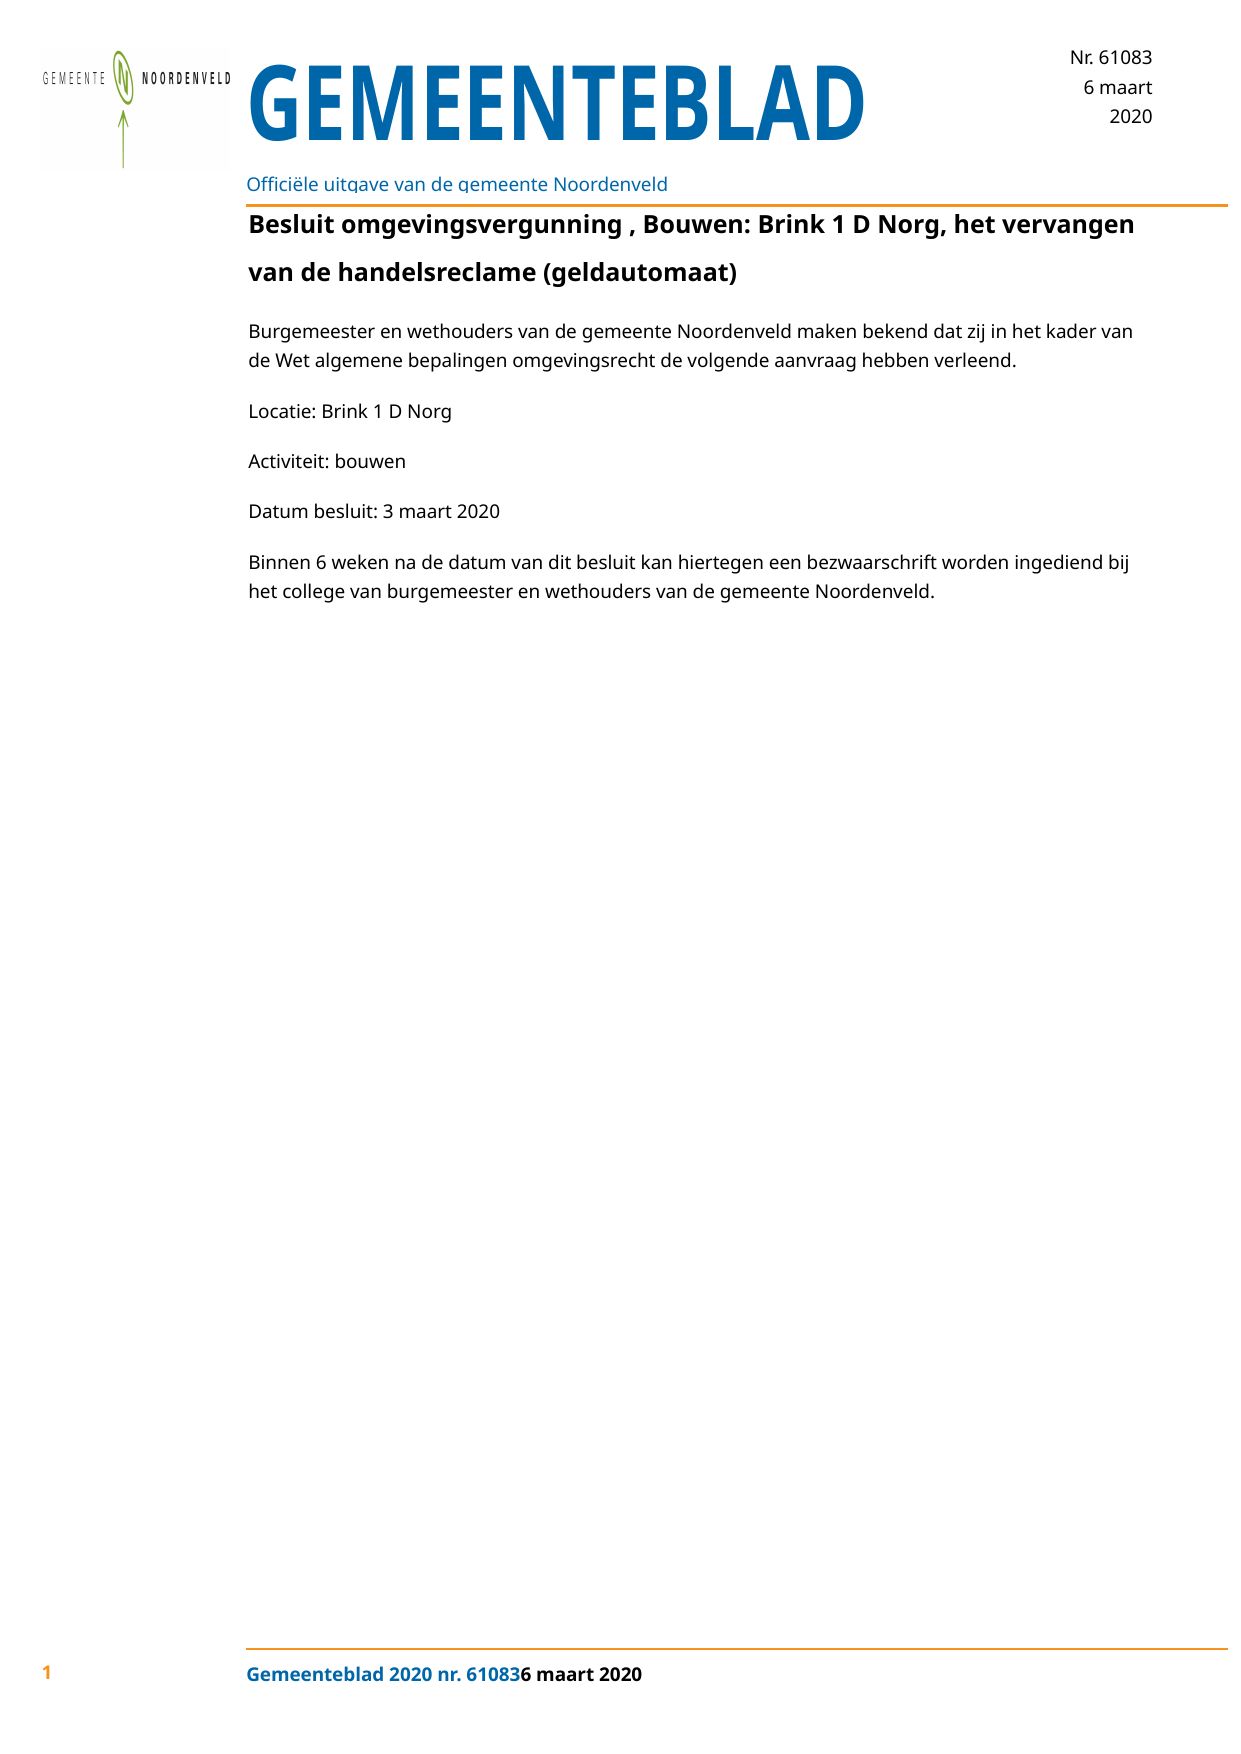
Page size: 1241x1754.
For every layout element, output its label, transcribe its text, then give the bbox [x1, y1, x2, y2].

text Binnen 6 weken na de datum van dit besluit kan hiertegen een bezwaarschrift worden ingediend bij het college van burgemeester en wethouders van de gemeente Noordenveld. [248, 549, 1152, 604]
text Burgemeester en wethouders van de gemeente Noordenveld maken bekend dat zij in het kader van de Wet algemene bepalingen omgevingsrecht de volgende aanvraag hebben verleend. [248, 318, 1152, 373]
text Locatie: Brink 1 D Norg [248, 398, 1152, 424]
text Activiteit: bouwen [248, 448, 1152, 474]
text Besluit omgevingsvergunning , Bouwen: Brink 1 D Norg, het vervangen van de handelsreclame (geldautomaat) [248, 207, 1152, 288]
picture [41, 47, 231, 172]
text Datum besluit: 3 maart 2020 [248, 499, 1152, 524]
